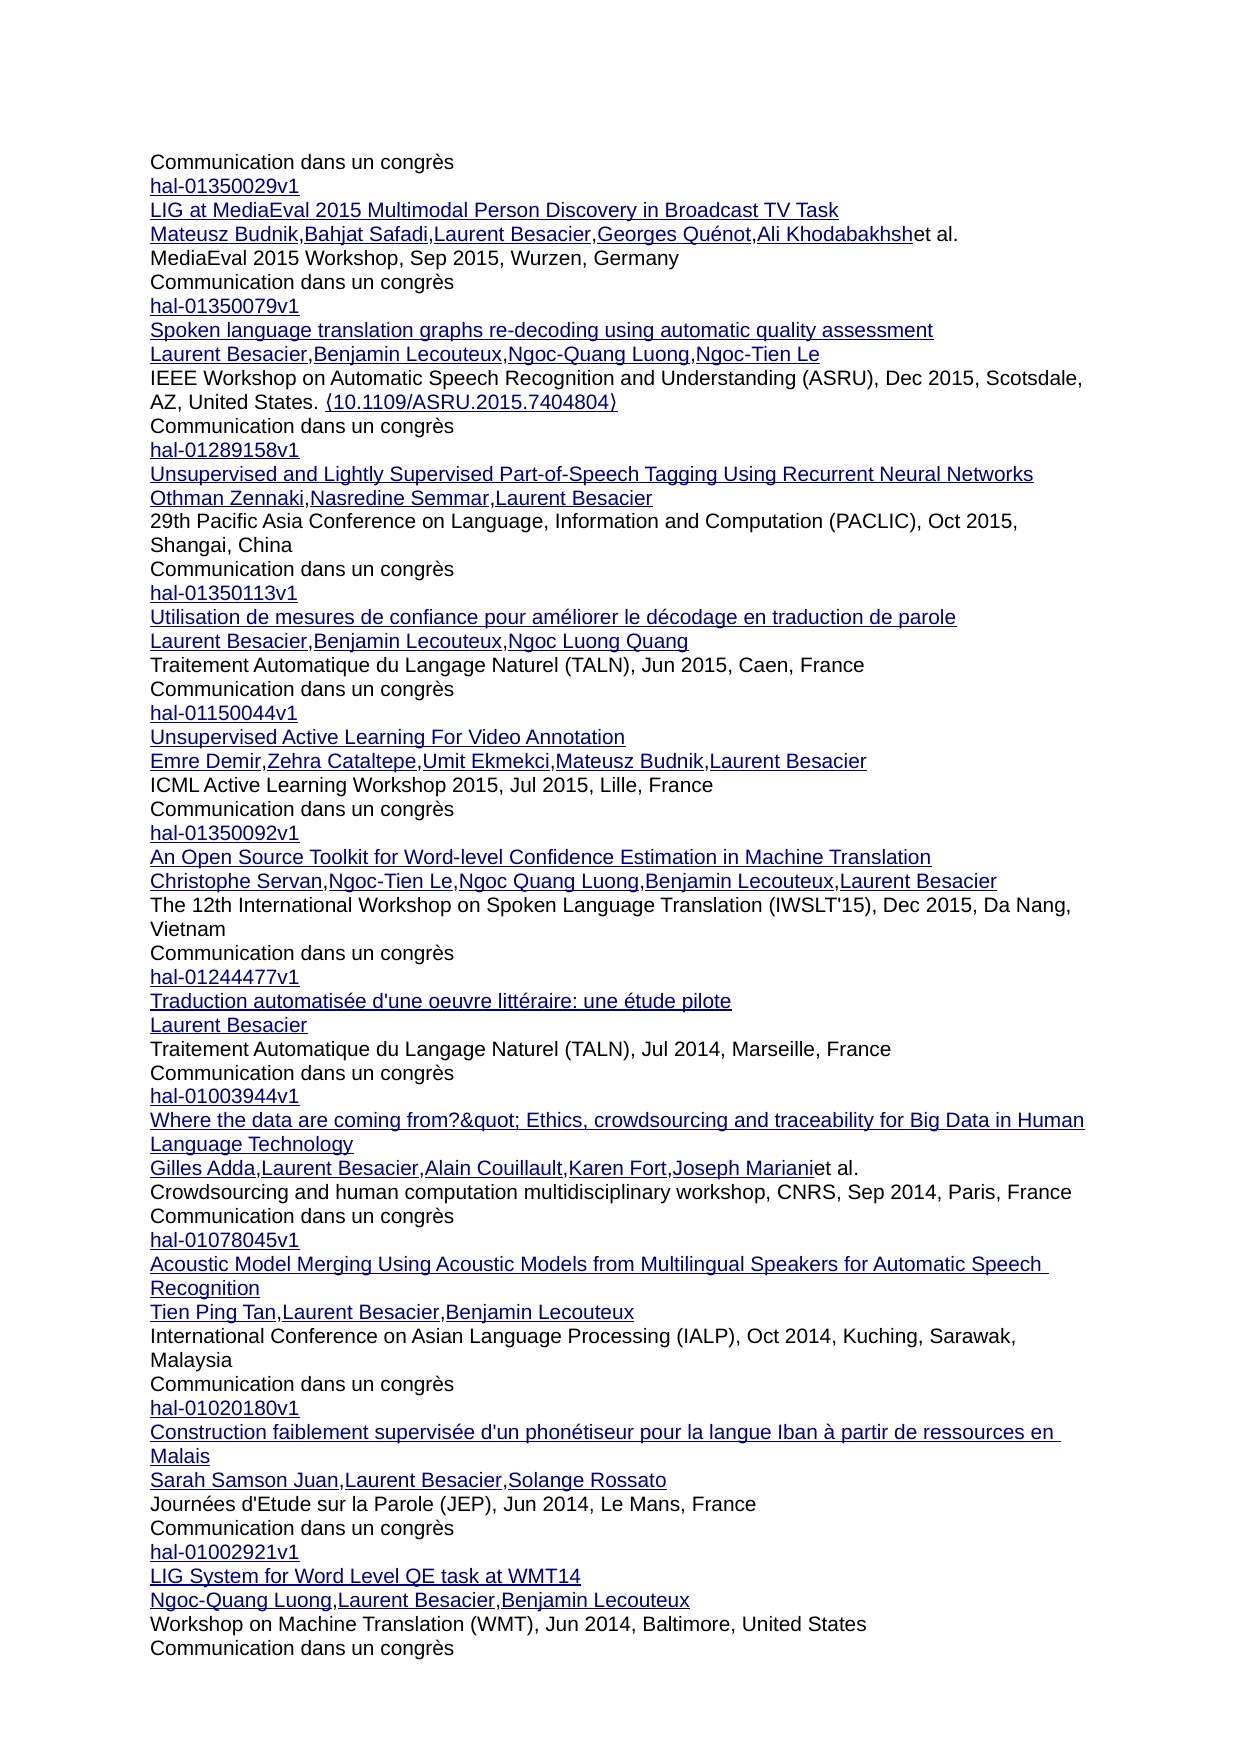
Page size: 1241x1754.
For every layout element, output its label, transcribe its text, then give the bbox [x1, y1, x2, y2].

table_cell Acoustic Model Merging Using Acoustic Models from Multilingual Speakers for Automatic Speech Recognition Tien Ping Tan,Laurent Besacier,Benjamin Lecouteux International Conference on Asian Language Processing (IALP), Oct 2014, Kuching, Sarawak, Malaysia Communication dans un congrès hal-01020180v1 [150, 1252, 1090, 1420]
table_cell LIG at MediaEval 2015 Multimodal Person Discovery in Broadcast TV Task Mateusz Budnik,Bahjat Safadi,Laurent Besacier,Georges Quénot,Ali Khodabakhshet al. MediaEval 2015 Workshop, Sep 2015, Wurzen, Germany Communication dans un congrès hal-01350079v1 [150, 198, 1090, 318]
table_cell LIG System for Word Level QE task at WMT14 Ngoc-Quang Luong,Laurent Besacier,Benjamin Lecouteux Workshop on Machine Translation (WMT), Jun 2014, Baltimore, United States Communication dans un congrès [150, 1564, 1090, 1659]
table_cell An Open Source Toolkit for Word-level Confidence Estimation in Machine Translation Christophe Servan,Ngoc-Tien Le,Ngoc Quang Luong,Benjamin Lecouteux,Laurent Besacier The 12th International Workshop on Spoken Language Translation (IWSLT'15), Dec 2015, Da Nang, Vietnam Communication dans un congrès hal-01244477v1 [150, 845, 1090, 988]
table_cell Communication dans un congrès hal-01350029v1 [150, 150, 1090, 198]
table_cell Utilisation de mesures de confiance pour améliorer le décodage en traduction de parole Laurent Besacier,Benjamin Lecouteux,Ngoc Luong Quang Traitement Automatique du Langage Naturel (TALN), Jun 2015, Caen, France Communication dans un congrès hal-01150044v1 [150, 605, 1090, 725]
table_cell Spoken language translation graphs re-decoding using automatic quality assessment Laurent Besacier,Benjamin Lecouteux,Ngoc-Quang Luong,Ngoc-Tien Le IEEE Workshop on Automatic Speech Recognition and Understanding (ASRU), Dec 2015, Scotsdale, AZ, United States. ⟨10.1109/ASRU.2015.7404804⟩ Communication dans un congrès hal-01289158v1 [150, 318, 1090, 461]
table_cell Where the data are coming from?&quot; Ethics, crowdsourcing and traceability for Big Data in Human Language Technology Gilles Adda,Laurent Besacier,Alain Couillault,Karen Fort,Joseph Marianiet al. Crowdsourcing and human computation multidisciplinary workshop, CNRS, Sep 2014, Paris, France Communication dans un congrès hal-01078045v1 [150, 1108, 1090, 1252]
table_cell Unsupervised and Lightly Supervised Part-of-Speech Tagging Using Recurrent Neural Networks Othman Zennaki,Nasredine Semmar,Laurent Besacier 29th Pacific Asia Conference on Language, Information and Computation (PACLIC), Oct 2015, Shangai, China Communication dans un congrès hal-01350113v1 [150, 461, 1090, 605]
table_cell Construction faiblement supervisée d'un phonétiseur pour la langue Iban à partir de ressources en Malais Sarah Samson Juan,Laurent Besacier,Solange Rossato Journées d'Etude sur la Parole (JEP), Jun 2014, Le Mans, France Communication dans un congrès hal-01002921v1 [150, 1420, 1090, 1563]
table_cell Unsupervised Active Learning For Video Annotation Emre Demir,Zehra Cataltepe,Umit Ekmekci,Mateusz Budnik,Laurent Besacier ICML Active Learning Workshop 2015, Jul 2015, Lille, France Communication dans un congrès hal-01350092v1 [150, 725, 1090, 845]
table_cell Traduction automatisée d'une oeuvre littéraire: une étude pilote Laurent Besacier Traitement Automatique du Langage Naturel (TALN), Jul 2014, Marseille, France Communication dans un congrès hal-01003944v1 [150, 989, 1090, 1108]
